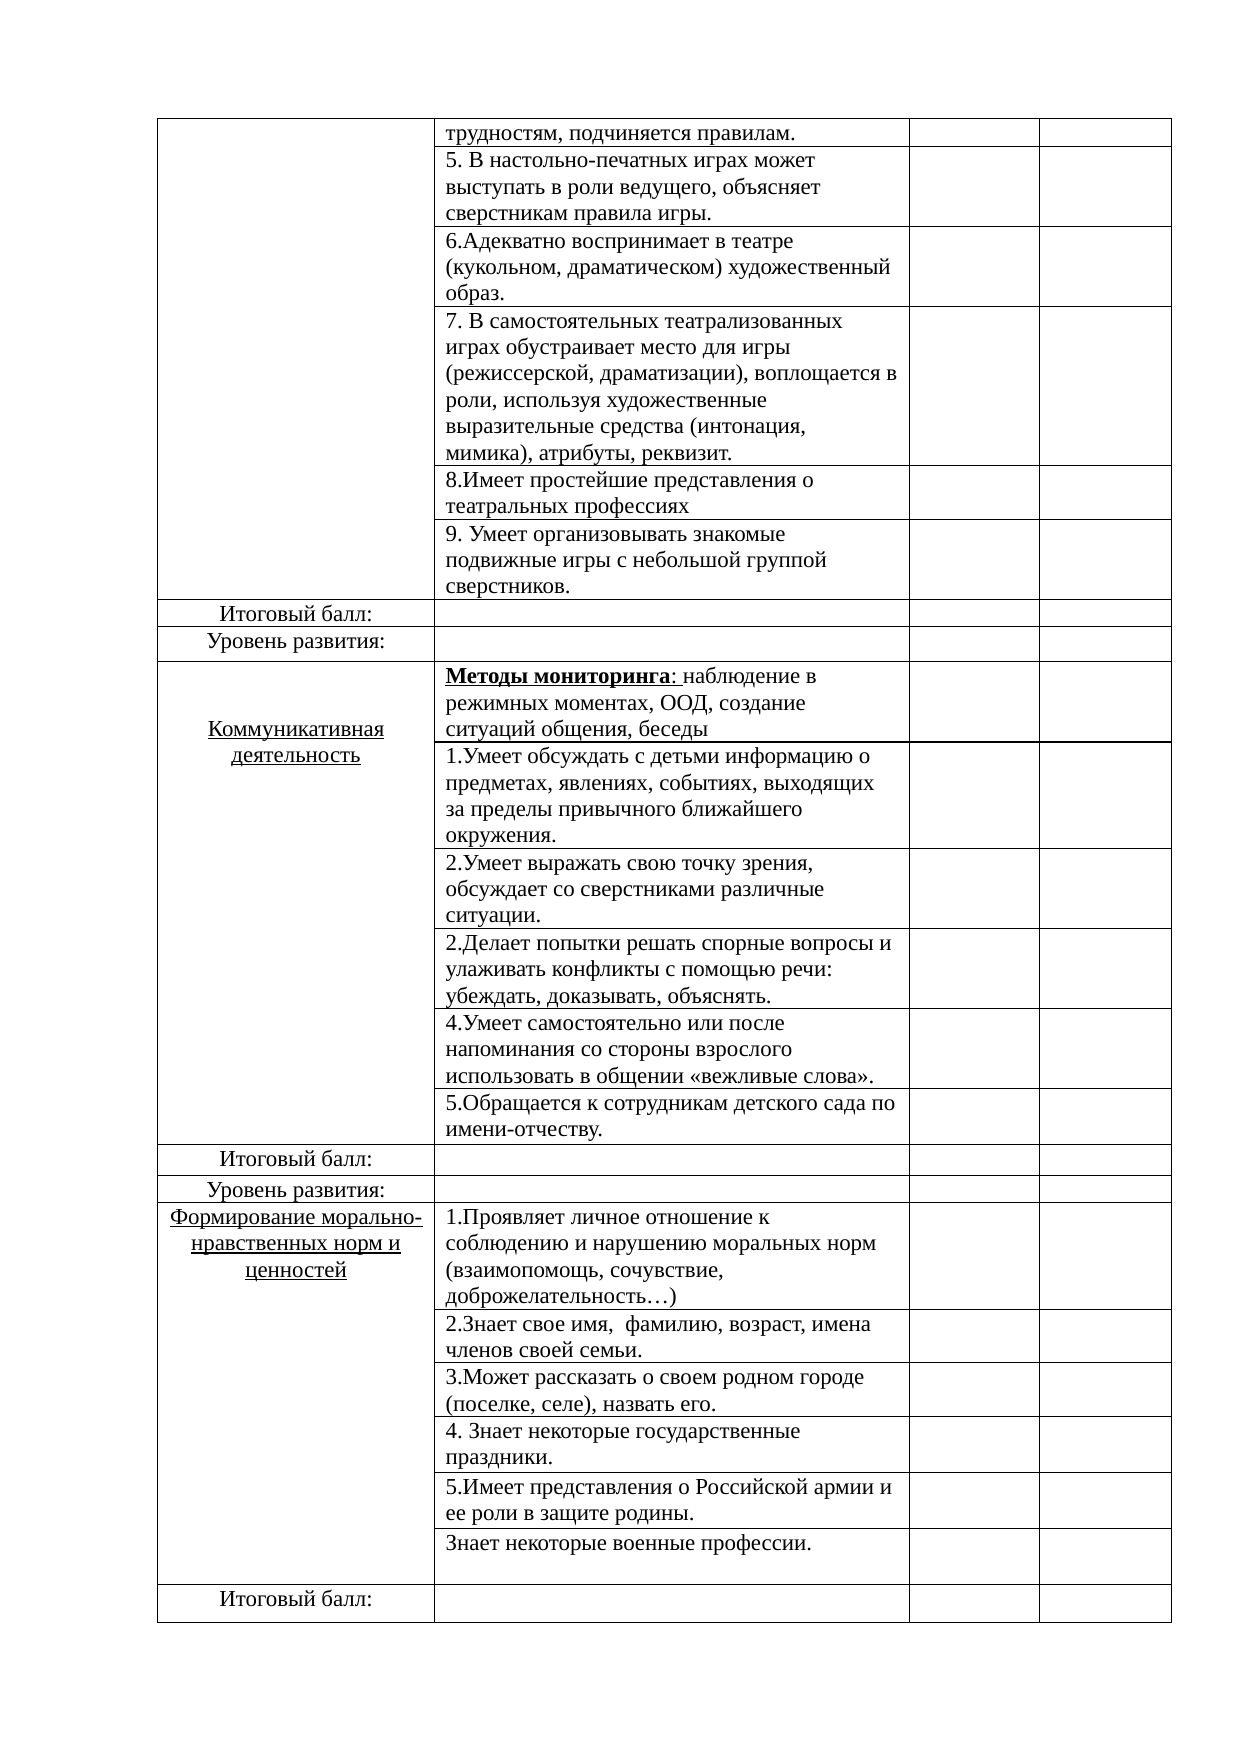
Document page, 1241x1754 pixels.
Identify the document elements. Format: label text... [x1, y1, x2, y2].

table_cell [910, 1363, 1039, 1416]
table_cell Итоговый балл: [158, 1585, 434, 1622]
table_cell [1040, 119, 1171, 146]
table_cell [910, 600, 1039, 626]
table_cell трудностям, подчиняется правилам. [435, 119, 909, 146]
table_cell [910, 1009, 1039, 1088]
table_cell [1040, 600, 1171, 626]
table_cell [435, 627, 909, 661]
table_cell [1040, 929, 1171, 1008]
table_cell 1.Умеет обсуждать с детьми информацию о предметах, явлениях, событиях, выходящих за пределы привычного ближайшего окружения. [435, 743, 909, 848]
table_cell [1040, 1473, 1171, 1528]
table_cell [910, 1529, 1039, 1584]
table_cell [435, 600, 909, 626]
table_cell Коммуникативная деятельность [158, 662, 434, 1144]
table_cell [1040, 147, 1171, 226]
table_cell [910, 1473, 1039, 1528]
table_cell [910, 520, 1039, 599]
table_cell [1040, 1417, 1171, 1472]
table_cell [1040, 227, 1171, 306]
table_cell [910, 1089, 1039, 1144]
table_cell [1040, 743, 1171, 848]
table_cell 7. В самостоятельных театрализованных играх обустраивает место для игры (режиссерской, драматизации), воплощается в роли, используя художественные выразительные средства (интонация, мимика), атрибуты, реквизит. [435, 307, 909, 465]
table_cell [910, 227, 1039, 306]
table_cell [910, 147, 1039, 226]
table_cell 1.Проявляет личное отношение к соблюдению и нарушению моральных норм (взаимопомощь, сочувствие, доброжелательность…) [435, 1203, 909, 1308]
table_cell 4. Знает некоторые государственные праздники. [435, 1417, 909, 1472]
table_cell [1040, 307, 1171, 465]
table_cell [910, 849, 1039, 928]
table_cell [910, 466, 1039, 519]
table_cell 5. В настольно-печатных играх может выступать в роли ведущего, объясняет сверстникам правила игры. [435, 147, 909, 226]
table_cell [910, 1585, 1039, 1622]
table_cell [1040, 1203, 1171, 1308]
table_cell [1040, 1585, 1171, 1622]
table_cell 5.Обращается к сотрудникам детского сада по имени-отчеству. [435, 1089, 909, 1144]
table_cell [910, 627, 1039, 661]
table_cell [1040, 1009, 1171, 1088]
table_cell [158, 119, 434, 599]
table_cell Итоговый балл: [158, 1145, 434, 1175]
table_cell [910, 1203, 1039, 1308]
table_cell [1040, 1176, 1171, 1202]
table_cell [1040, 1310, 1171, 1362]
table_cell Знает некоторые военные профессии. [435, 1529, 909, 1584]
table_cell 6.Адекватно воспринимает в театре (кукольном, драматическом) художественный образ. [435, 227, 909, 306]
table_cell 8.Имеет простейшие представления о театральных профессиях [435, 466, 909, 519]
table_cell [1040, 849, 1171, 928]
table_cell [910, 662, 1039, 741]
table_cell Уровень развития: [158, 627, 434, 661]
table_cell 2.Умеет выражать свою точку зрения, обсуждает со сверстниками различные ситуации. [435, 849, 909, 928]
table_cell [435, 1585, 909, 1622]
table_cell [910, 1310, 1039, 1362]
table_cell Итоговый балл: [158, 600, 434, 626]
table_cell 2.Знает свое имя, фамилию, возраст, имена членов своей семьи. [435, 1310, 909, 1362]
table_cell [1040, 627, 1171, 661]
table_cell [910, 743, 1039, 848]
table_cell [1040, 662, 1171, 741]
table_cell 4.Умеет самостоятельно или после напоминания со стороны взрослого использовать в общении «вежливые слова». [435, 1009, 909, 1088]
table_cell [910, 929, 1039, 1008]
table_cell 2.Делает попытки решать спорные вопросы и улаживать конфликты с помощью речи: убеждать, доказывать, объяснять. [435, 929, 909, 1008]
table_cell [1040, 1529, 1171, 1584]
table_cell Методы мониторинга: наблюдение в режимных моментах, ООД, создание ситуаций общения, беседы [435, 662, 909, 741]
table_cell [910, 1417, 1039, 1472]
table_cell [910, 1145, 1039, 1175]
table_cell Формирование морально-нравственных норм и ценностей [158, 1203, 434, 1584]
table_cell 5.Имеет представления о Российской армии и ее роли в защите родины. [435, 1473, 909, 1528]
table_cell [435, 1176, 909, 1202]
table_cell [1040, 520, 1171, 599]
table_cell 9. Умеет организовывать знакомые подвижные игры с небольшой группой сверстников. [435, 520, 909, 599]
table_cell [910, 119, 1039, 146]
table_cell 3.Может рассказать о своем родном городе (поселке, селе), назвать его. [435, 1363, 909, 1416]
table_cell [1040, 1145, 1171, 1175]
table_cell Уровень развития: [158, 1176, 434, 1202]
table_cell [1040, 466, 1171, 519]
table_cell [435, 1145, 909, 1175]
table_cell [1040, 1363, 1171, 1416]
table_cell [910, 1176, 1039, 1202]
table_cell [1040, 1089, 1171, 1144]
table_cell [910, 307, 1039, 465]
